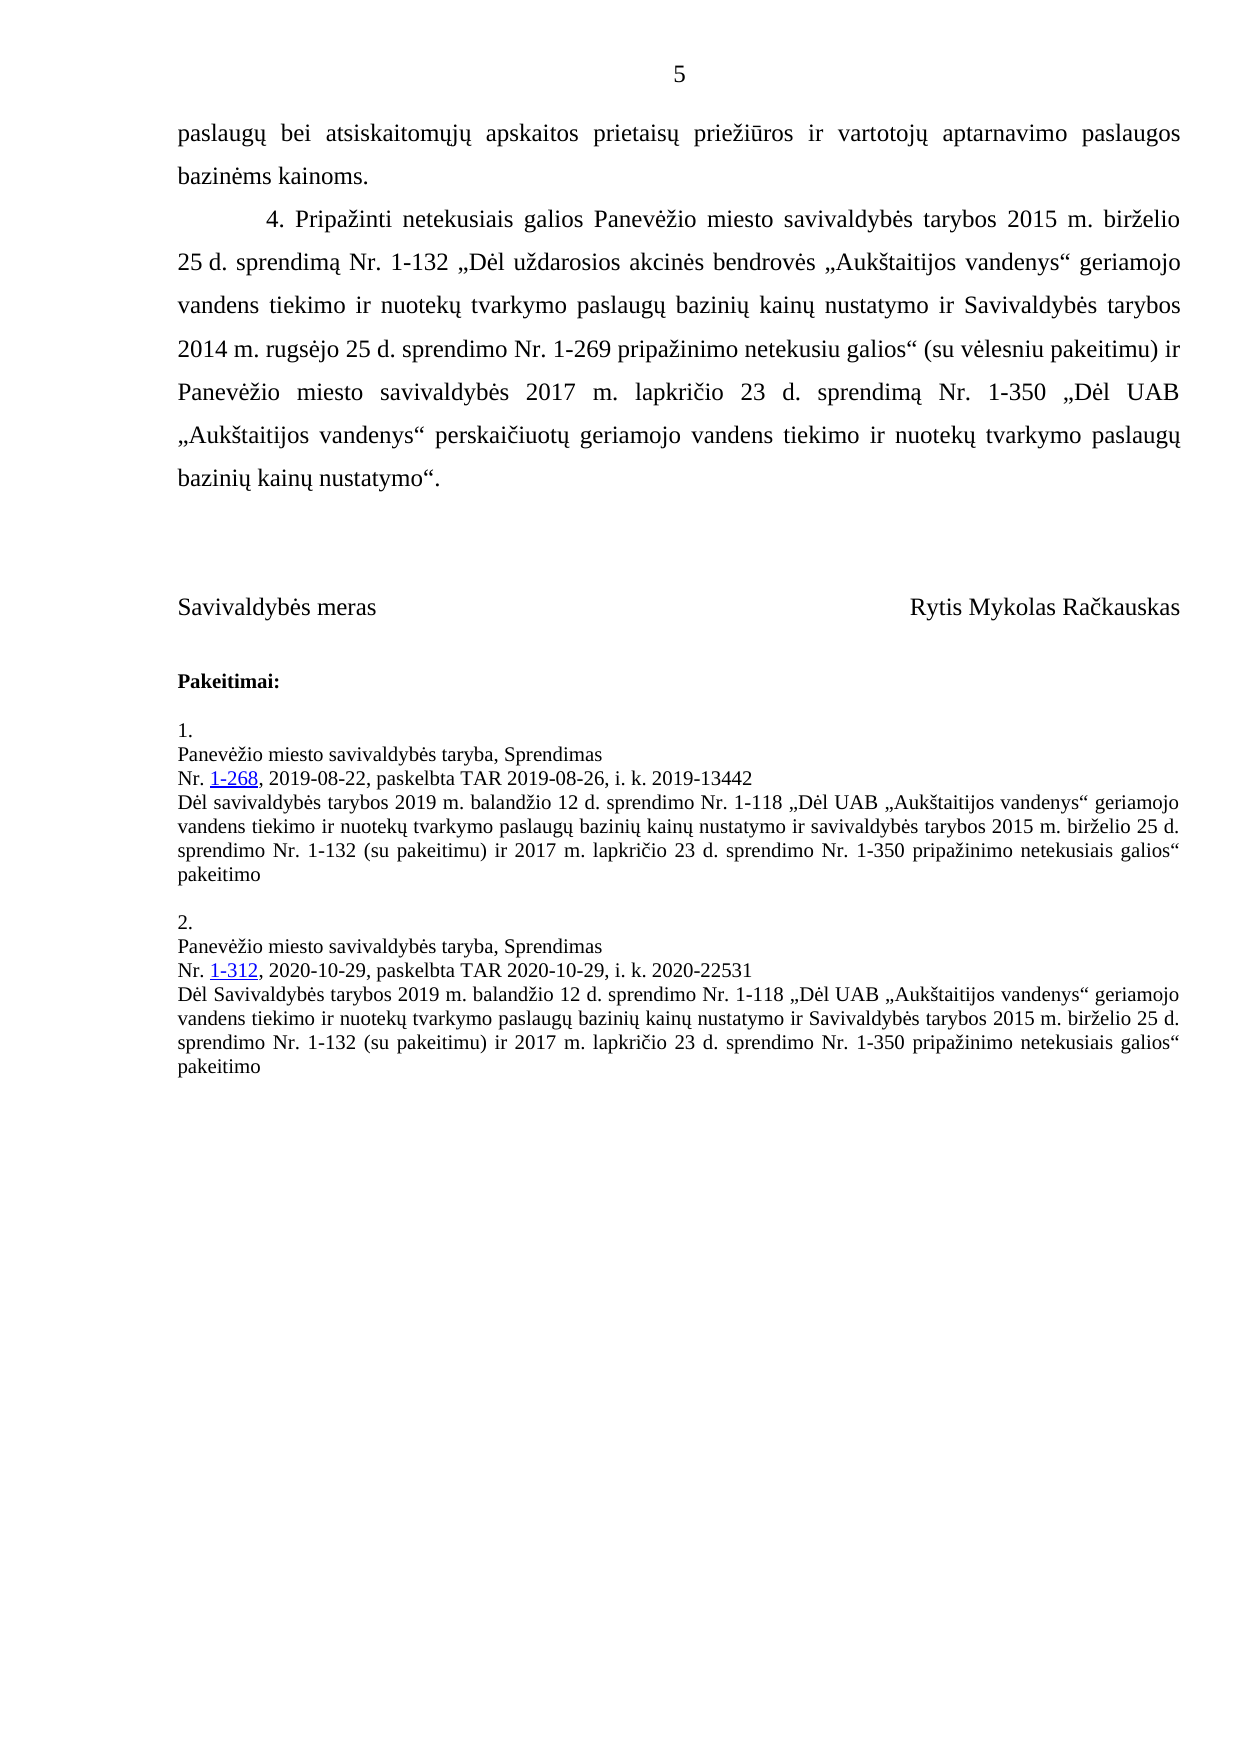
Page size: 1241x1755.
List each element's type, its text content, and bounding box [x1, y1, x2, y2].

text Savivaldybės meras Rytis Mykolas Račkauskas [177, 592, 1181, 621]
text Dėl savivaldybės tarybos 2019 m. balandžio 12 d. sprendimo Nr. 1-118 „Dėl UAB „Aukštaitijos vandenys“ geriamojo vandens tiekimo ir nuotekų tvarkymo paslaugų bazinių kainų nustatymo ir savivaldybės tarybos 2015 m. birželio 25 d. sprendimo Nr. 1-132 (su pakeitimu) ir 2017 m. lapkričio 23 d. sprendimo Nr. 1-350 pripažinimo netekusiais galios“ pakeitimo [177, 790, 1181, 886]
text 1. [177, 717, 1181, 742]
text Panevėžio miesto savivaldybės taryba, Sprendimas [177, 742, 1181, 766]
text 4. Pripažinti netekusiais galios Panevėžio miesto savivaldybės tarybos 2015 m. birželio 25 d. sprendimą Nr. 1-132 „Dėl uždarosios akcinės bendrovės „Aukštaitijos vandenys“ geriamojo vandens tiekimo ir nuotekų tvarkymo paslaugų bazinių kainų nustatymo ir Savivaldybės tarybos 2014 m. rugsėjo 25 d. sprendimo Nr. 1-269 pripažinimo netekusiu galios“ (su vėlesniu pakeitimu) ir Panevėžio miesto savivaldybės 2017 m. lapkričio 23 d. sprendimą Nr. 1-350 „Dėl UAB „Aukštaitijos vandenys“ perskaičiuotų geriamojo vandens tiekimo ir nuotekų tvarkymo paslaugų bazinių kainų nustatymo“. [177, 204, 1181, 492]
text paslaugų bei atsiskaitomųjų apskaitos prietaisų priežiūros ir vartotojų aptarnavimo paslaugos bazinėms kainoms. [177, 118, 1181, 190]
text Nr. 1-312, 2020-10-29, paskelbta TAR 2020-10-29, i. k. 2020-22531 [177, 958, 1181, 982]
text Pakeitimai: [177, 669, 1181, 693]
text Nr. 1-268, 2019-08-22, paskelbta TAR 2019-08-26, i. k. 2019-13442 [177, 766, 1181, 790]
text 2. [177, 910, 1181, 934]
text Panevėžio miesto savivaldybės taryba, Sprendimas [177, 934, 1181, 958]
text Dėl Savivaldybės tarybos 2019 m. balandžio 12 d. sprendimo Nr. 1-118 „Dėl UAB „Aukštaitijos vandenys“ geriamojo vandens tiekimo ir nuotekų tvarkymo paslaugų bazinių kainų nustatymo ir Savivaldybės tarybos 2015 m. birželio 25 d. sprendimo Nr. 1-132 (su pakeitimu) ir 2017 m. lapkričio 23 d. sprendimo Nr. 1-350 pripažinimo netekusiais galios“ pakeitimo [177, 982, 1181, 1078]
